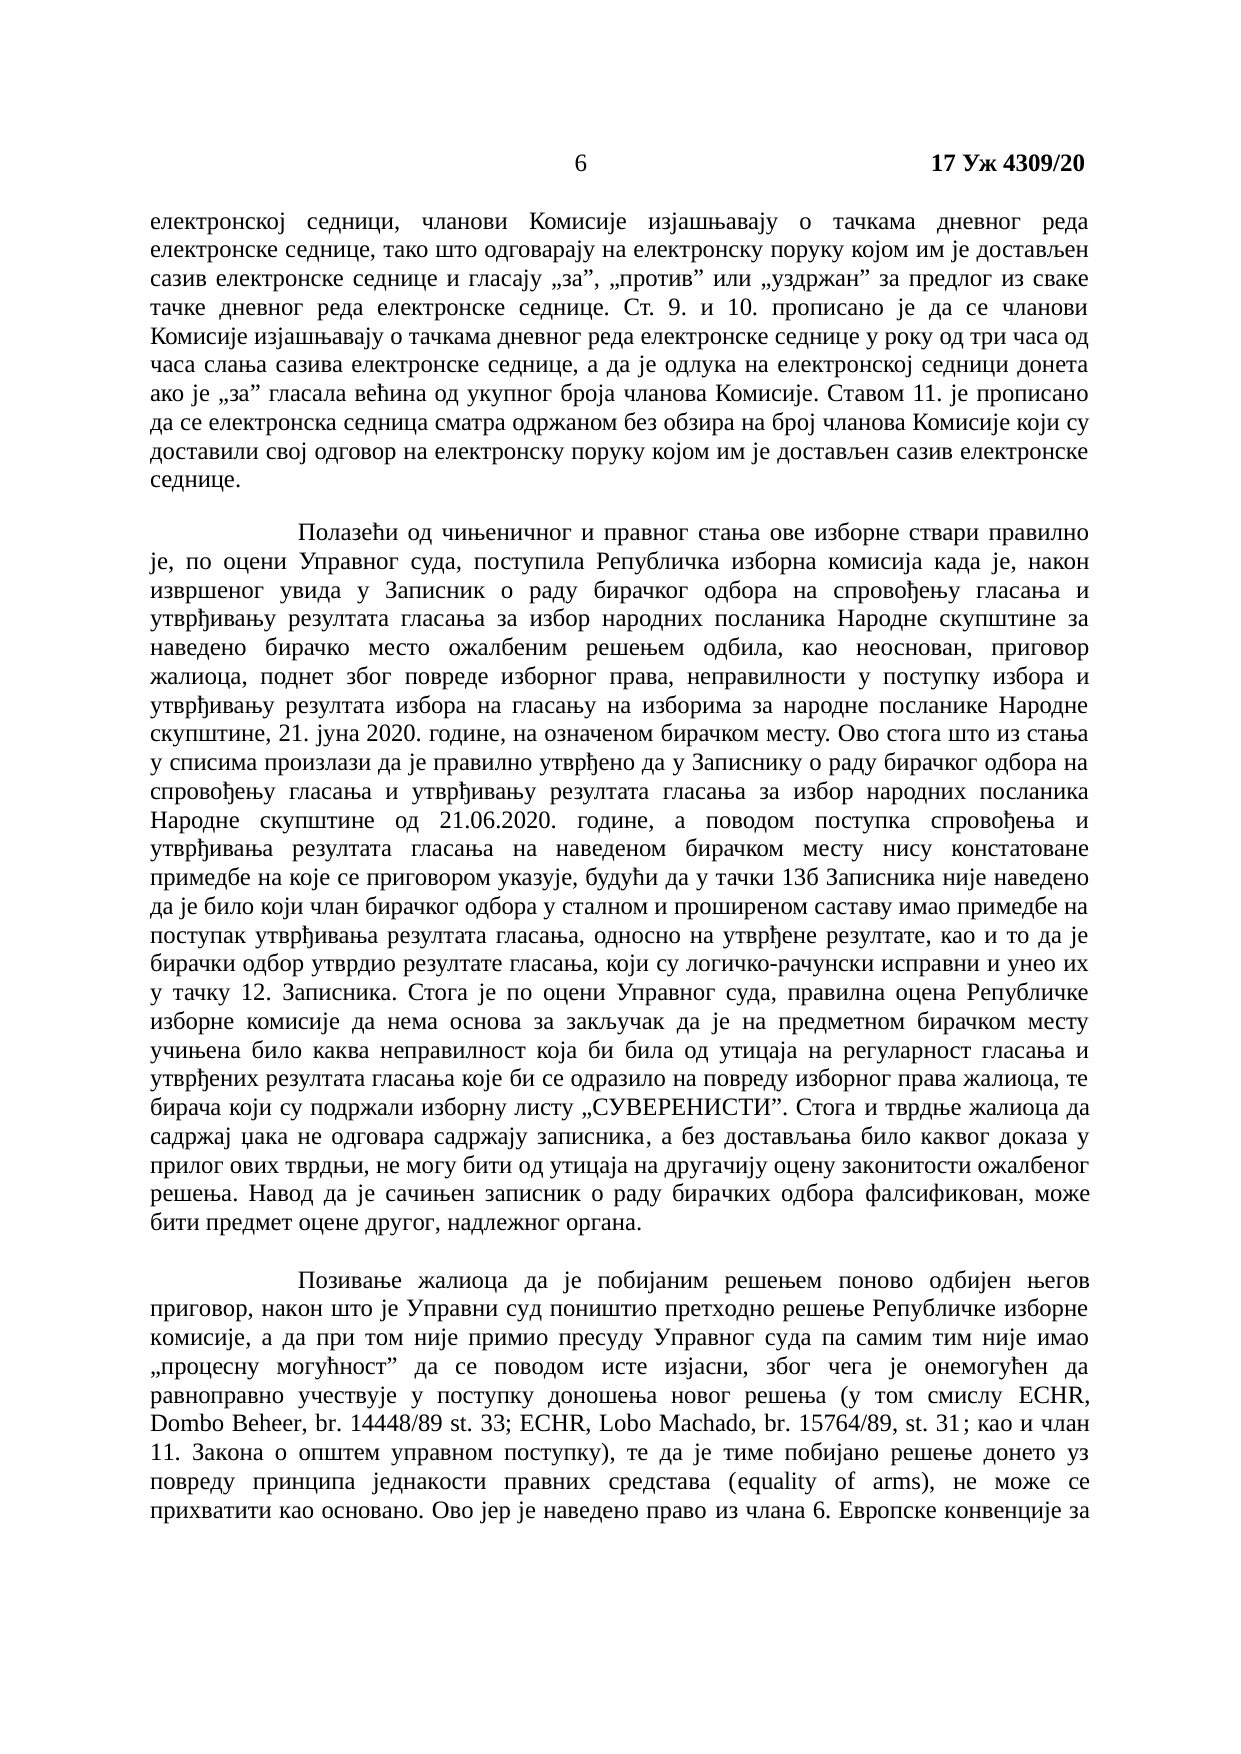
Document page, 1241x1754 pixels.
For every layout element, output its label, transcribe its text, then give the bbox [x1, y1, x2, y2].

text Позивање жалиоца да је побијаним решењем поново одбијен његов приговор, након што је Управни суд поништио претходно решење Републичке изборне комисије, а да при том није примио пресуду Управног суда па самим тим није имао „процесну могућност” да се поводом исте изјасни, због чега је онемогућен да равноправно учествује у поступку доношења новог решења (у том смислу ECHR, Dombo Beheer, br. 14448/89 st. 33; ECHR, Lobo Machado, br. 15764/89, st. 31; као и члан 11. Закона о општем управном поступку), те да је тиме побијано решење донето уз повреду принципа једнакости правних средстава (equality of arms), не може се прихватити као основано. Ово јер је наведено право из члана 6. Европске конвенције за [150, 1265, 1090, 1523]
text Полазећи од чињеничног и правног стања ове изборне ствари правилно је, по оцени Управног суда, поступила Републичка изборна комисија када је, након извршеног увида у Записник о раду бирачког одбора на спровођењу гласања и утврђивању резултата гласања за избор народних посланика Народне скупштине за наведено бирачко место ожалбеним решењем одбила, као неоснован, приговор жалиоца, поднет због повреде изборног права, неправилности у поступку избора и утврђивању резултата избора на гласању на изборима за народне посланике Народне скупштине, 21. јуна 2020. године, на означеном бирачком месту. Ово стога што из стања у списима произлази да је правилно утврђено да у Записнику о раду бирачког одбора на спровођењу гласања и утврђивању резултата гласања за избор народних посланика Народне скупштине од 21.06.2020. године, а поводом поступка спровођења и утврђивања резултата гласања на наведеном бирачком месту нису констатоване примедбе на које се приговором указује, будући да у тачки 13б Записника није наведено да је било који члан бирачког одбора у сталном и проширеном саставу имао примедбе на поступак утврђивања резултата гласања, односно на утврђене резултате, као и то да је бирачки одбор утврдио резултате гласања, који су логичко-рачунски исправни и унео их у тачку 12. Записника. Стога је по оцени Управног суда, правилна оцена Републичке изборне комисије да нема основа за закључак да је на предметном бирачком месту учињена било каква неправилност која би била од утицаја на регуларност гласања и утврђених резултата гласања које би се одразило на повреду изборног права жалиоца, те бирача који су подржали изборну листу „СУВЕРЕНИСТИ”. Стога и тврдње жалиоца да садржај џака не одговара садржају записника, а без достављања било каквог доказа у прилог ових тврдњи, не могу бити од утицаја на другачију оцену законитости ожалбеног решења. Навод да је сачињен записник о раду бирачких одбора фалсификован, може бити предмет оцене другог, надлежног органа. [150, 517, 1090, 1236]
text електронској седници, чланови Комисије изјашњавају о тачкама дневног реда електронске седнице, тако што одговарају на електронску поруку којом им је достављен сазив електронске седнице и гласају „за”, „против” или „уздржан” за предлог из сваке тачке дневног реда електронске седнице. Ст. 9. и 10. прописано је да се чланови Комисије изјашњавају о тачкама дневног реда електронске седнице у року од три часа од часа слања сазива електронске седнице, а да је одлука на електронској седници донета ако је „за” гласала већина од укупног броја чланова Комисије. Ставом 11. је прописано да се електронска седница сматра одржаном без обзира на број чланова Комисије који су доставили свој одговор на електронску поруку којом им је достављен сазив електронске седнице. [150, 206, 1090, 493]
